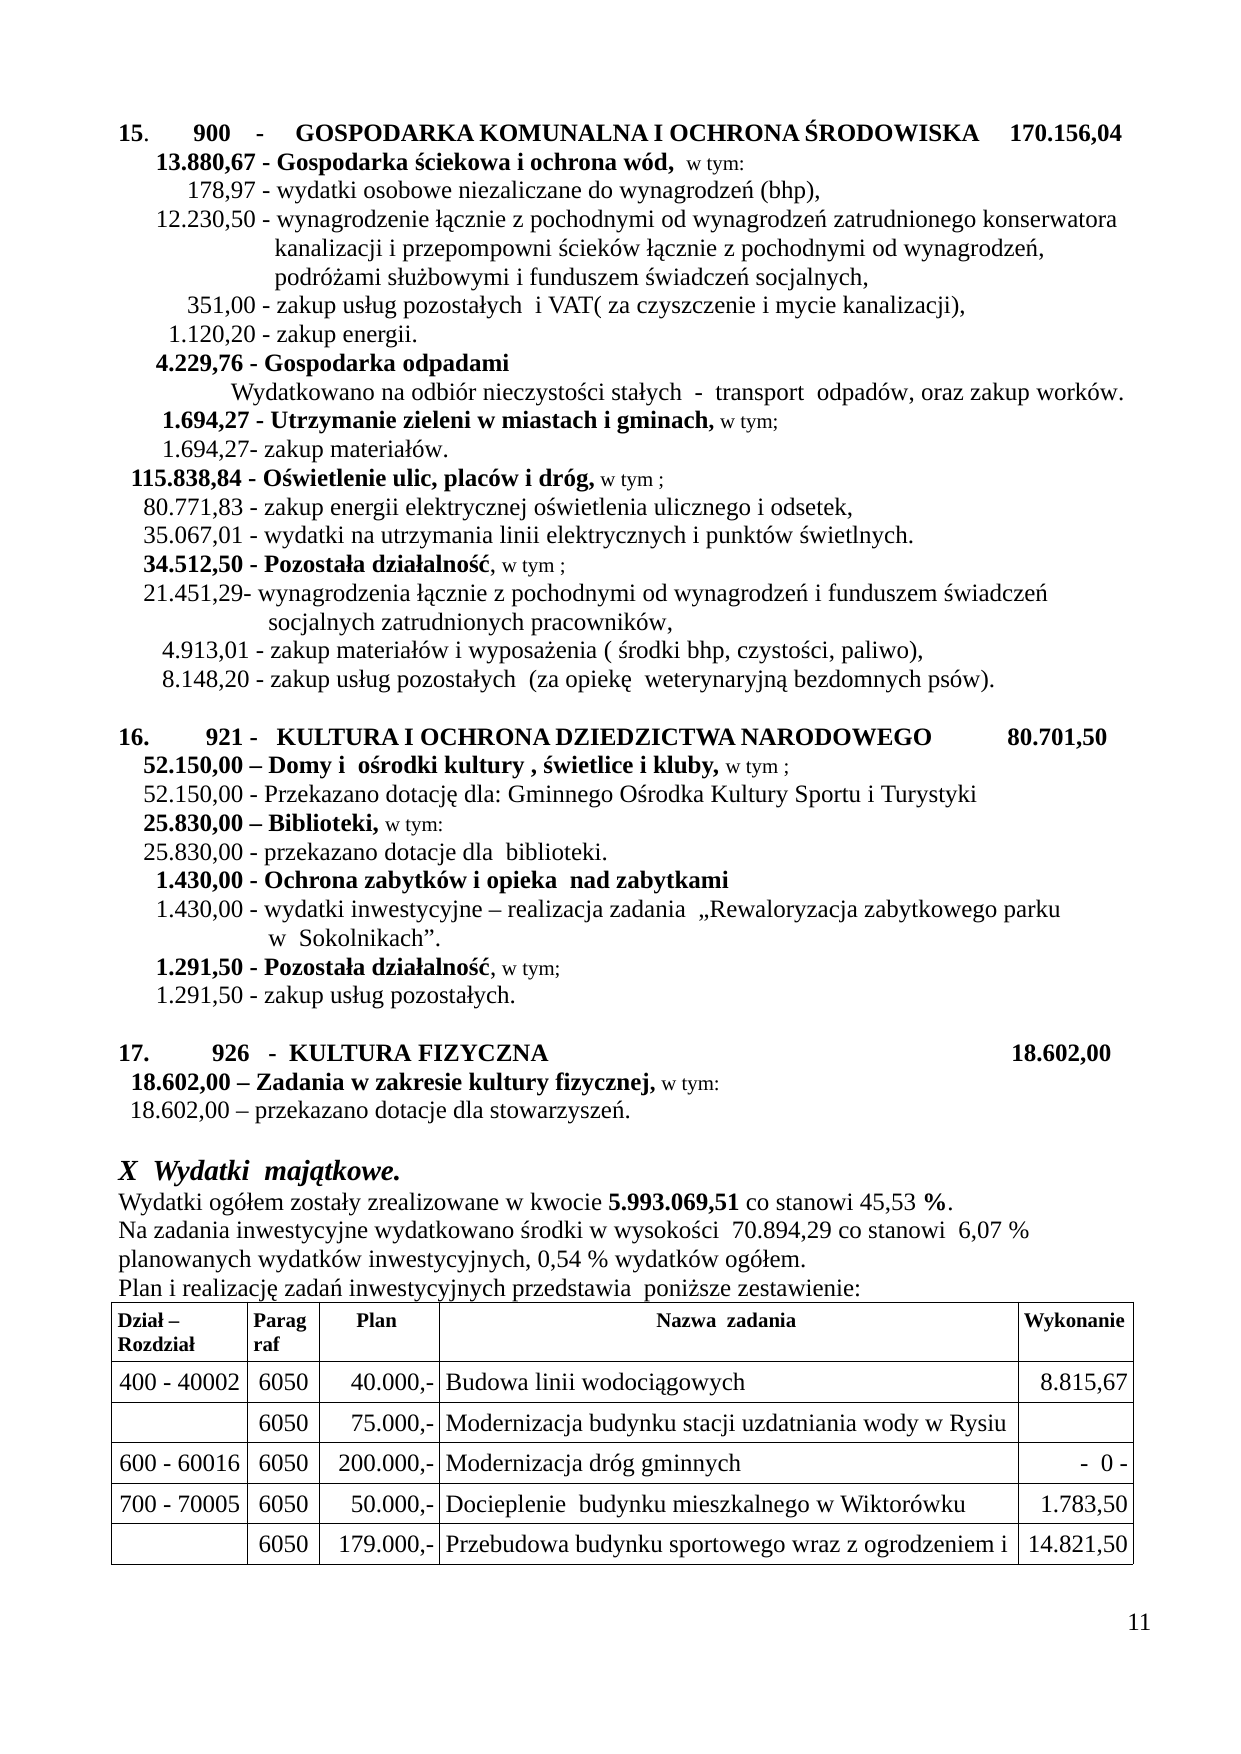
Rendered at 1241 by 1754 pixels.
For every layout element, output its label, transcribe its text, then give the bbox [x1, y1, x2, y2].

text 1.120,20 - zakup energii. [118, 319, 1151, 348]
table_cell 179.000,- [320, 1524, 439, 1563]
text 13.880,67 - Gospodarka ściekowa i ochrona wód, w tym: [118, 147, 1151, 176]
text 1.291,50 - zakup usług pozostałych. [118, 981, 1151, 1009]
text 15. 900 - GOSPODARKA KOMUNALNA I OCHRONA ŚRODOWISKA 170.156,04 [118, 118, 1151, 147]
table_cell 700 - 70005 [112, 1484, 247, 1523]
table_cell - 0 - [1019, 1443, 1133, 1483]
table_header Plan [320, 1303, 439, 1361]
table_cell 6050 [248, 1362, 319, 1402]
table_cell 6050 [248, 1484, 319, 1523]
text 1.291,50 - Pozostała działalność, w tym; [118, 952, 1151, 981]
text Wydatkowano na odbiór nieczystości stałych - transport odpadów, oraz zakup worków. [118, 377, 1151, 406]
table_cell Budowa linii wodociągowych [440, 1362, 1018, 1402]
table_cell 75.000,- [320, 1403, 439, 1442]
table_cell [112, 1403, 247, 1442]
text 178,97 - wydatki osobowe niezaliczane do wynagrodzeń (bhp), [118, 176, 1151, 204]
table_cell 6050 [248, 1403, 319, 1442]
text 21.451,29- wynagrodzenia łącznie z pochodnymi od wynagrodzeń i funduszem świadczeń [118, 578, 1151, 607]
text kanalizacji i przepompowni ścieków łącznie z pochodnymi od wynagrodzeń, [118, 233, 1151, 262]
table_cell Modernizacja dróg gminnych [440, 1443, 1018, 1483]
text Na zadania inwestycyjne wydatkowano środki w wysokości 70.894,29 co stanowi 6,07 % planowanych wydatków inwestycyjnych, 0,54 % wydatków ogółem. [118, 1215, 1151, 1273]
text 351,00 - zakup usług pozostałych i VAT( za czyszczenie i mycie kanalizacji), [118, 291, 1151, 319]
text 25.830,00 – Biblioteki, w tym: [118, 808, 1151, 837]
text 52.150,00 – Domy i ośrodki kultury , świetlice i kluby, w tym ; [118, 751, 1151, 779]
table_header Dział – Rozdział [112, 1303, 247, 1361]
text 16. 921 - KULTURA I OCHRONA DZIEDZICTWA NARODOWEGO 80.701,50 [118, 722, 1151, 751]
table_cell 14.821,50 [1019, 1524, 1133, 1563]
text 80.771,83 - zakup energii elektrycznej oświetlenia ulicznego i odsetek, [118, 492, 1151, 521]
table_cell [112, 1524, 247, 1563]
table_header Nazwa zadania [440, 1303, 1018, 1361]
text 52.150,00 - Przekazano dotację dla: Gminnego Ośrodka Kultury Sportu i Turystyki [118, 779, 1151, 808]
text X Wydatki majątkowe. [118, 1153, 1151, 1187]
table_cell 600 - 60016 [112, 1443, 247, 1483]
text Wydatki ogółem zostały zrealizowane w kwocie 5.993.069,51 co stanowi 45,53 %. [118, 1187, 1151, 1215]
text 34.512,50 - Pozostała działalność, w tym ; [118, 549, 1151, 578]
table_cell 8.815,67 [1019, 1362, 1133, 1402]
table_cell Docieplenie budynku mieszkalnego w Wiktorówku [440, 1484, 1018, 1523]
text socjalnych zatrudnionych pracowników, [118, 607, 1151, 636]
text Plan i realizację zadań inwestycyjnych przedstawia poniższe zestawienie: [118, 1273, 1151, 1302]
table_header Paragraf [248, 1303, 319, 1361]
text 18.602,00 – Zadania w zakresie kultury fizycznej, w tym: [118, 1067, 1151, 1096]
table_cell Przebudowa budynku sportowego wraz z ogrodzeniem i [440, 1524, 1018, 1563]
text 8.148,20 - zakup usług pozostałych (za opiekę weterynaryjną bezdomnych psów). [118, 664, 1151, 693]
text 1.694,27 - Utrzymanie zieleni w miastach i gminach, w tym; [118, 406, 1151, 434]
text 35.067,01 - wydatki na utrzymania linii elektrycznych i punktów świetlnych. [118, 521, 1151, 549]
table_cell 40.000,- [320, 1362, 439, 1402]
table_cell Modernizacja budynku stacji uzdatniania wody w Rysiu [440, 1403, 1018, 1442]
table_cell 200.000,- [320, 1443, 439, 1483]
text 1.430,00 - Ochrona zabytków i opieka nad zabytkami [118, 866, 1151, 894]
text w Sokolnikach”. [118, 923, 1151, 952]
text 18.602,00 – przekazano dotacje dla stowarzyszeń. [118, 1096, 1151, 1124]
table_cell [1019, 1403, 1133, 1442]
text 12.230,50 - wynagrodzenie łącznie z pochodnymi od wynagrodzeń zatrudnionego konserwatora [118, 204, 1151, 233]
text 25.830,00 - przekazano dotacje dla biblioteki. [118, 837, 1151, 866]
table_cell 6050 [248, 1524, 319, 1563]
text 1.430,00 - wydatki inwestycyjne – realizacja zadania „Rewaloryzacja zabytkowego parku [118, 894, 1151, 923]
table_cell 1.783,50 [1019, 1484, 1133, 1523]
text 4.913,01 - zakup materiałów i wyposażenia ( środki bhp, czystości, paliwo), [118, 636, 1151, 664]
text 1.694,27- zakup materiałów. [118, 434, 1151, 463]
table_header Wykonanie [1019, 1303, 1133, 1361]
table_cell 50.000,- [320, 1484, 439, 1523]
table_cell 6050 [248, 1443, 319, 1483]
table_cell 400 - 40002 [112, 1362, 247, 1402]
text podróżami służbowymi i funduszem świadczeń socjalnych, [118, 262, 1151, 291]
text 4.229,76 - Gospodarka odpadami [118, 348, 1151, 377]
text 115.838,84 - Oświetlenie ulic, placów i dróg, w tym ; [118, 463, 1151, 492]
text 17. 926 - KULTURA FIZYCZNA 18.602,00 [118, 1038, 1151, 1067]
